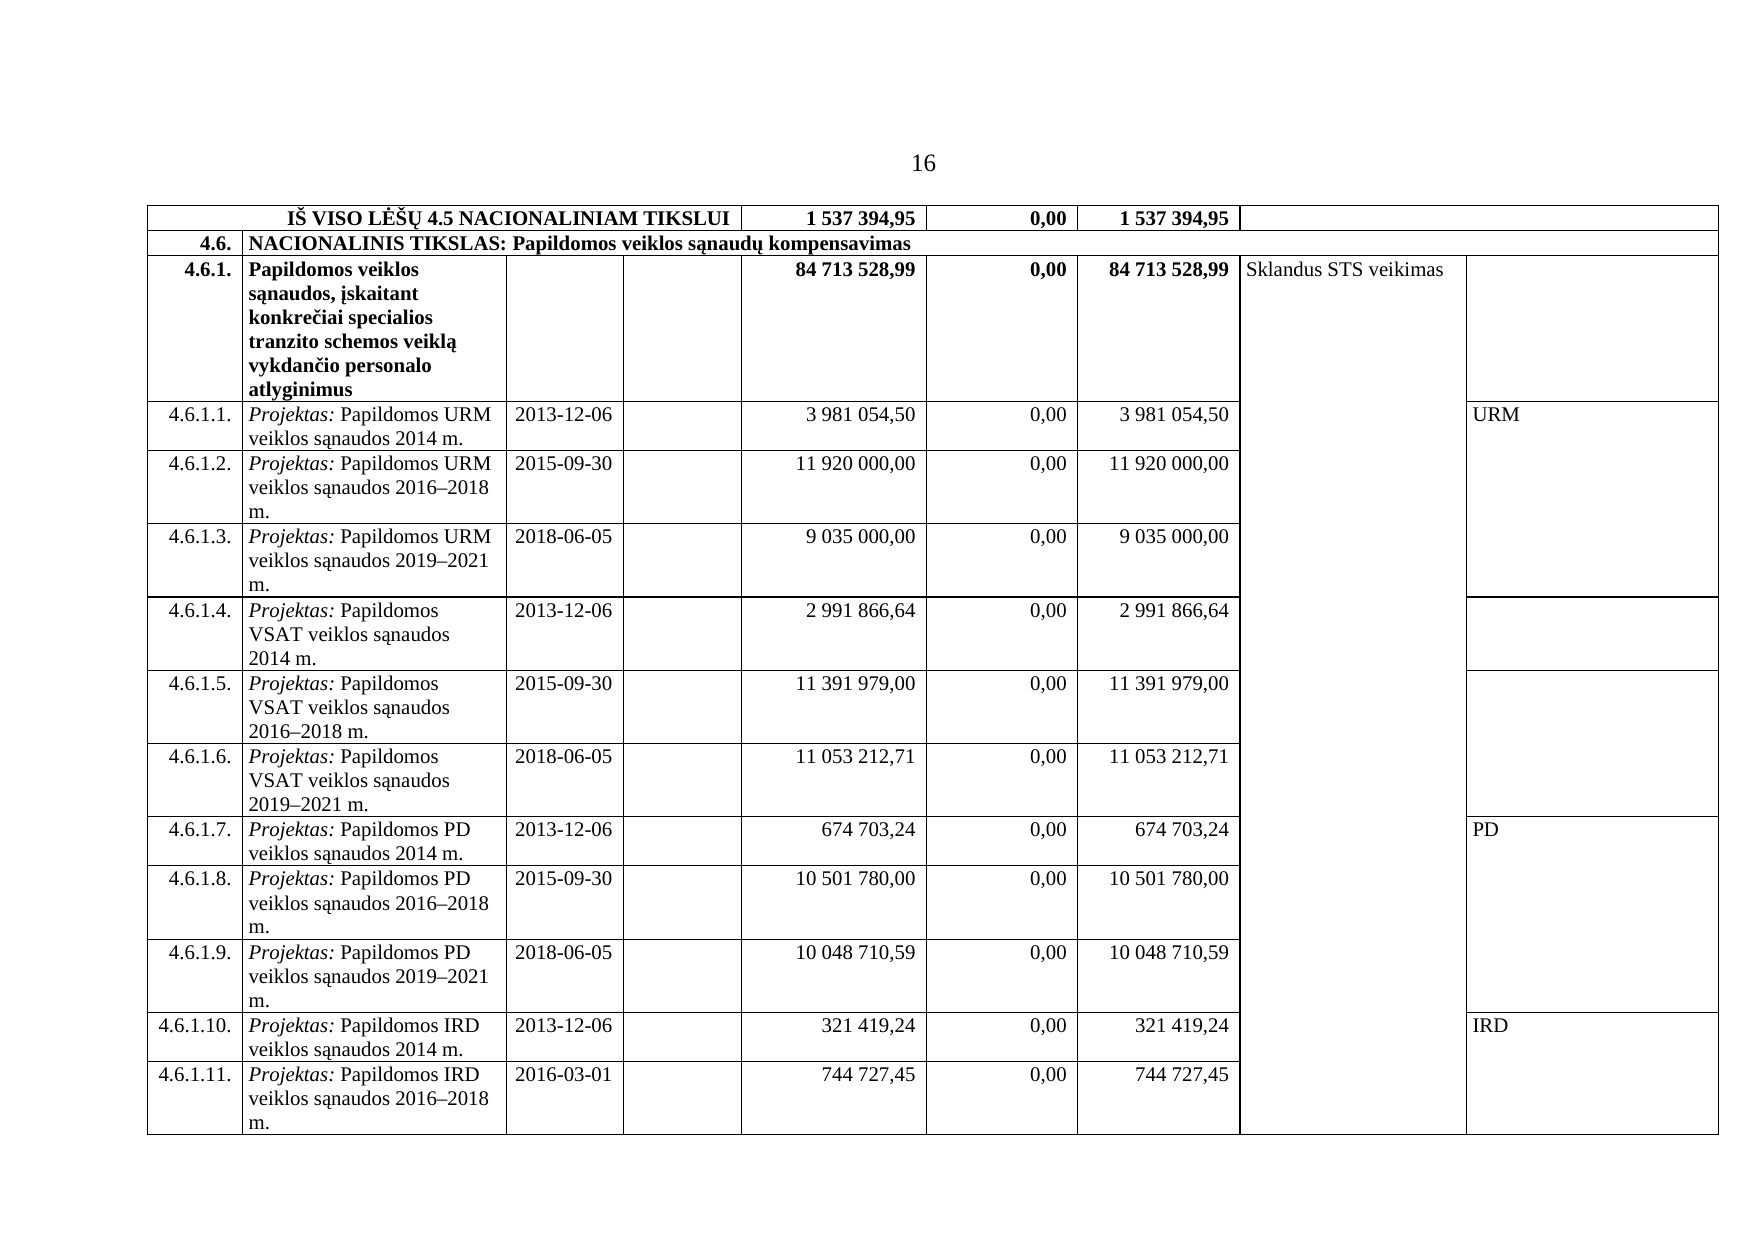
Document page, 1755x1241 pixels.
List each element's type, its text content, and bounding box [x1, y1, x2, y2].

table_cell 2013-12-06 [507, 1013, 623, 1061]
table_cell 744 727,45 [1078, 1062, 1239, 1134]
table_cell 0,00 [927, 402, 1077, 450]
table_cell 4.6.1.6. [148, 744, 242, 816]
table_cell 10 048 710,59 [1078, 940, 1239, 1012]
table_cell 4.6.1.3. [148, 524, 242, 596]
table_cell 0,00 [927, 256, 1077, 401]
table_cell 84 713 528,99 [742, 256, 926, 401]
table_cell 84 713 528,99 [1078, 256, 1239, 401]
table_cell 11 053 212,71 [742, 744, 926, 816]
table_cell 0,00 [927, 1013, 1077, 1061]
table_cell [624, 1062, 741, 1134]
table_cell [624, 866, 741, 938]
table_cell 674 703,24 [742, 817, 926, 865]
table_cell 0,00 [927, 524, 1077, 596]
table_cell 4.6.1.8. [148, 866, 242, 938]
table_cell URM [1467, 402, 1718, 596]
table_cell Projektas: Papildomos PD veiklos sąnaudos 2016–2018 m. [243, 866, 506, 938]
table_cell 3 981 054,50 [1078, 402, 1239, 450]
table_cell 0,00 [927, 451, 1077, 523]
table_cell Papildomos veiklos sąnaudos, įskaitant konkrečiai specialios tranzito schemos veiklą vykdančio personalo atlyginimus [243, 256, 506, 401]
table_cell 4.6.1.10. [148, 1013, 242, 1061]
table_cell 1 537 394,95 [742, 206, 926, 230]
table_cell 2013-12-06 [507, 598, 623, 670]
table_cell 0,00 [927, 598, 1077, 670]
table_cell 2 991 866,64 [742, 598, 926, 670]
table_cell 2 991 866,64 [1078, 598, 1239, 670]
table_cell PD [1467, 817, 1718, 1012]
table_cell 321 419,24 [1078, 1013, 1239, 1061]
table_cell [1467, 256, 1718, 401]
table_cell 4.6.1. [148, 256, 242, 401]
table_cell 9 035 000,00 [1078, 524, 1239, 596]
table_cell IRD [1467, 1013, 1718, 1134]
table_cell 2015-09-30 [507, 866, 623, 938]
table_cell 0,00 [927, 1062, 1077, 1134]
table_cell [624, 256, 741, 401]
table_cell 11 391 979,00 [1078, 671, 1239, 743]
table_cell Projektas: Papildomos VSAT veiklos sąnaudos 2016–2018 m. [243, 671, 506, 743]
table_cell NACIONALINIS TIKSLAS: Papildomos veiklos sąnaudų kompensavimas [243, 231, 1718, 255]
table_cell 4.6.1.4. [148, 598, 242, 670]
table_cell 4.6.1.9. [148, 940, 242, 1012]
table_cell 10 048 710,59 [742, 940, 926, 1012]
table_cell Sklandus STS veikimas [1241, 256, 1466, 1134]
table_cell 2018-06-05 [507, 744, 623, 816]
table_cell 9 035 000,00 [742, 524, 926, 596]
table_cell 4.6.1.11. [148, 1062, 242, 1134]
table_cell [507, 256, 623, 401]
table_cell Projektas: Papildomos PD veiklos sąnaudos 2014 m. [243, 817, 506, 865]
table_cell Projektas: Papildomos URM veiklos sąnaudos 2016–2018 m. [243, 451, 506, 523]
table_cell 11 920 000,00 [742, 451, 926, 523]
table_cell 4.6.1.5. [148, 671, 242, 743]
table_cell 674 703,24 [1078, 817, 1239, 865]
table_cell 744 727,45 [742, 1062, 926, 1134]
table_cell 0,00 [927, 206, 1077, 230]
table_cell [624, 671, 741, 743]
table_cell [624, 940, 741, 1012]
table_cell 4.6.1.7. [148, 817, 242, 865]
table_cell Projektas: Papildomos URM veiklos sąnaudos 2019–2021 m. [243, 524, 506, 596]
table_cell Projektas: Papildomos VSAT veiklos sąnaudos 2014 m. [243, 598, 506, 670]
table_cell 2018-06-05 [507, 940, 623, 1012]
table_cell 2016-03-01 [507, 1062, 623, 1134]
table_cell 0,00 [927, 866, 1077, 938]
table_cell [624, 451, 741, 523]
table_cell 10 501 780,00 [1078, 866, 1239, 938]
table_cell Projektas: Papildomos URM veiklos sąnaudos 2014 m. [243, 402, 506, 450]
table_cell [624, 817, 741, 865]
table_cell Projektas: Papildomos VSAT veiklos sąnaudos 2019–2021 m. [243, 744, 506, 816]
table_cell Projektas: Papildomos IRD veiklos sąnaudos 2014 m. [243, 1013, 506, 1061]
table_cell 1 537 394,95 [1078, 206, 1239, 230]
table_cell [624, 1013, 741, 1061]
table_cell 2013-12-06 [507, 402, 623, 450]
table_cell 321 419,24 [742, 1013, 926, 1061]
table_cell 0,00 [927, 817, 1077, 865]
table_cell IŠ VISO LĖŠŲ 4.5 NACIONALINIAM TIKSLUI [148, 206, 741, 230]
table_cell 4.6. [148, 231, 242, 255]
table_cell 4.6.1.2. [148, 451, 242, 523]
table_cell 2015-09-30 [507, 451, 623, 523]
table_cell 0,00 [927, 744, 1077, 816]
table_cell 4.6.1.1. [148, 402, 242, 450]
table_cell 10 501 780,00 [742, 866, 926, 938]
table_cell [1467, 598, 1718, 670]
table_cell 2018-06-05 [507, 524, 623, 596]
table_cell 0,00 [927, 671, 1077, 743]
table_cell Projektas: Papildomos IRD veiklos sąnaudos 2016–2018 m. [243, 1062, 506, 1134]
table_cell 2015-09-30 [507, 671, 623, 743]
table_cell 3 981 054,50 [742, 402, 926, 450]
table_cell [1467, 671, 1718, 816]
table_cell 11 053 212,71 [1078, 744, 1239, 816]
table_cell Projektas: Papildomos PD veiklos sąnaudos 2019–2021 m. [243, 940, 506, 1012]
table_cell [624, 598, 741, 670]
table_cell [624, 524, 741, 596]
table_cell [624, 744, 741, 816]
table_cell 11 391 979,00 [742, 671, 926, 743]
table_cell 11 920 000,00 [1078, 451, 1239, 523]
table_cell [624, 402, 741, 450]
table_cell [1241, 206, 1718, 230]
table_cell 2013-12-06 [507, 817, 623, 865]
table_cell 0,00 [927, 940, 1077, 1012]
